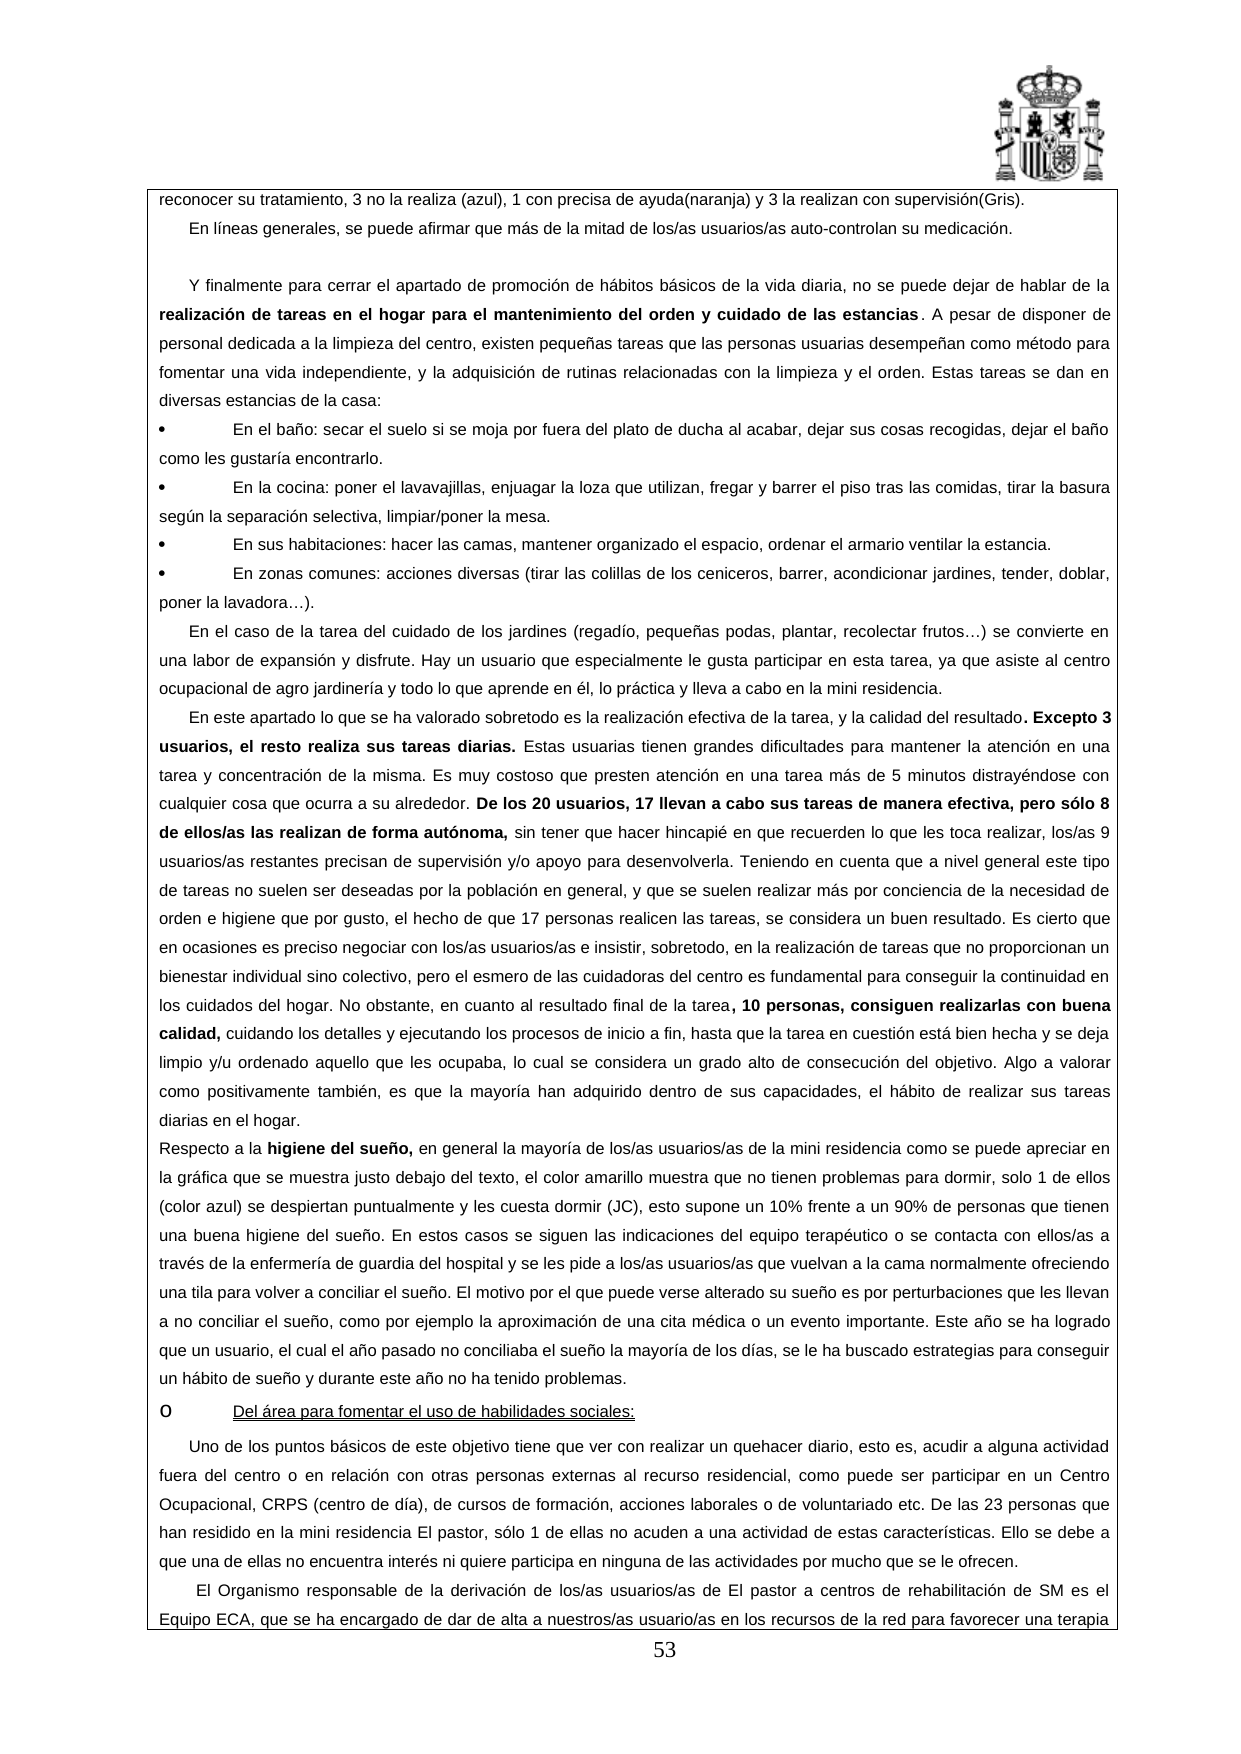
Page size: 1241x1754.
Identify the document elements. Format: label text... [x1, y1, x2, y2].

table_cell En esta memoria aportamos los resultados obtenidos durante 2023 con los/as usuarios/as de la mini residencia El Pastor. A comienzo de año, las plazas estaban ocupadas en su totalidad, el resto del año las variaciones en las plazas han sido en junio baja de un usuario y se vuelve a ocupar la plaza en Julio, en el mes de septiembre se vuelve a producir una baja y un alta al igual que en octubre, pero esta vez la baja que se produce es con éxito. Resultando que a finales de 2023 se han dado de baja a 3 personas de las cuales 1 de ellas han sido considerada bajas con éxito ya que de la Mini residencia pasan al recurso de viviendas supervisadas. En cuanto a las altas se han dado este año 3 altas en total. En relación al objetivo general: Este año al tener menos restricciones en relación a la COVID 19, siendo menos limitativo que los años anteriores, se pudieron trabajar a través de los programas una mayor cantidad de talleres y actividades para la consecución de dicho objetivo. La incorporación de las personas usuarias/os a los centros ocupacionales en su totalidad, talleres de los diferentes programas y actividades de ocio con una mayor normalidad, pudiendo así integrarse con el resto de la población, ha fomentado la rehabilitación deseada en su mayor medida de las mismas. Además, al contar con una psicóloga durante jornada completa ha ayudado a conseguir una estabilidad con todo el equipo de trabajo que participa en la mini residencia y que todos/as dentro de sus funciones vayan en la misma dirección para la consecución de los objetivos terapéuticos, teniendo en cuenta siempre las directrices del equipo ECA. Se ha logrado con la mayoría de los usuarios/as una buena adaptación a las medidas tomadas tanto por el equipo ECA en relación a las pautas terapéuticas como por parte de la coordinación de Atelsam en las normas de convivencia para lograr un espacio familiar y cómodo para conseguir dicho objetivo general. Solo uno de ellos que es dado de alta a finales de año en el mes de octubre ha sido complicado debido a su continua descompensación, de hecho, en este momento se encuentra ingresado en la unidad de rehabilitación de salud mental (URSM) para lograr su estabilidad y pueda volver a la mini residencia. En cuanto a los objetivos específicos: Del objetivo promover la realización de acciones para la mejora y mantenimiento de hábitos básicas de la vida diaria: Los aspectos valorados en cuanto a este objetivo son los relacionados con Hábitos de higiene y auto-cuidados, acciones relacionadas con la alimentación, auto-control de la medicación y realización de tareas para el mantenimiento del orden y cuidado de las estancias. En cuanto a la higiene y autocuidados, cabe destacar que la tarea que los/as usuarios/as realizan con mayor autonomía son los aspectos relacionados con peinarse y control de esfínteres. Se percibe que habitualmente cuidan diariamente estos elementos relacionados con la vestimenta y peinarse ya que un 55% de las personas usuarias realizan con autonomía estos dos hábitos. En estos aspectos también se refleja en la gráfica dentro del ítem de cuidados de elemento de apoyo un 50% de las personas usuarias no realizan la acción de elementos de apoyo ya que no tienen. En el control de esfínteres, un 50% necesita tener observación a la hora de orinar y defecar, ya que en muchas ocasiones no realizan la acción correctamente, como por ejemplo dejar en buen estado el W.C. Destacar el caso de una usuaria que cuando causa alta en la mini residencia no tenía el hábito de ir al baño a orinar y usaba pañales, y se ha logrado con ella que de manera autónoma vaya al baño en las actividades en el exterior y dentro de la mini residencia es mucho más consciente que debe ir al baño cuando tiene necesidad. El siguiente hábito con mayor puntuación en lograr tener más autonomía es el de la vestimenta con un 59% de las personas usuarias que lo realiza de manera autónoma, un 30 % lo realiza con supervisión sobre todo para que su vestimenta sea la apropiada para el tiempo meteorológico que se encuentra y observación que la vestimenta se encuentre en buen estado. Un 16% necesita ayuda para vestirse y colocarse la ropa y zapatos. En relación a ducharse un 50% de las personas usuarias/as lo realiza de manera autónoma sin necesidad de apoyo de ninguna cuidadora. Un 30% necesita supervisión en la preparación de elementos necesarios para realizar la ducha correctamente. El resto de usuarios/as que no consiguen la autonomía es debido a la rigidez producida por la propia medicación hace más complicado llevarlas a cabo. Por otro lado en lo que respecta a la limpieza de prótesis o elementos de apoyo, sólo 8 personas los utilizan, con lo cual, valorando que 5 de ellas identifican el momento adecuado para realizar la actividad y hacen el mantenimiento correctamente, y 3 de ellas sólo precisan de una supervisión, se considera que a pesar de seguir teniendo que hacer recordatorio del momento idóneo para cuidar estos elementos, existe una evolución en cuanto a la ejecución de esta actividad básica y la desarrollan medianamente bien. Por último, hay tareas como las de afeitado/tinte y cuidado de uñas que tienen los resultados más bajos en cuanto a autonomía, no obstante, cabe destacar la evolución de 5 de los/as usuarios/as en relación a la peluquería ya que estos acuden de manera autónoma y cogen previamente cita por sí solos, el cuidado de uñas sin embargo pese a ser una de las tareas que hay que cuidar ya que es donde se acumula una gran cantidad de bacterias y virus solo un 20% la realiza de manera autónoma y sin que las cuidadoras tengan que hacer un recordatorio de la misma y un 60% necesitan que estén pendiente las profesionales para que se mantengan con una higiene correcta. El 40 % de las personas usuarias/as realizan de manera autónoma la acción de cepillarse los dientes. Siendo estos/as que anteriormente precisaban de supervisión y apoyo, y en la actualidad realizan la tarea solos/as y sobretodo, han desarrollado el hábito de ejecutarlo tras las comidas. Un 40 %, necesita supervisión la cual consiste sobretodo en una mejora del resultado final, pero están en vías de conseguir la autonomía total. Del resto el 20% precisan de un acompañamiento al hacer la tarea. Y respecto de la hidratación de la piel, nos encontramos que el 6% necesitan apenas una supervisión, el 20% tienen más dificultades sobretodo en cuanto a generar un hábito de autocuidado de la piel, y el 40% no requiere de ayuda con lo que son autónomos/as. Y finalmente en cuanto a la imagen, se han trabajado algunos talleres que además tienen que ver con la higiene, tocando temas de peluquería y autocuidado de uñas en el que han participado 17 usuarios/as Respecto de los hábitos de alimentación, todas las personas usuarias se han adaptado a la alimentación de la mini residencia, pero aún no son conscientes plenamente de la importancia de una alimentación saludable. Es decir, conocen los horarios de comida, y toman lo que prepara el catering (que es un menú saludable), pero en cuanto pueden saltarse la dieta, lo hacen, y en ocasiones no respetan los horarios de comida. Se ha detectado también que al no preparar ellos los alimentos diarios, existe una desconexión con este tipo de tareas y se ha visto la necesidad de entrenar destrezas/conocimientos relacionados con la cocina. Por ello las cuidadoras y educadoras sociales han organizado diversos talleres de cocina saludables, para estimular esta destreza, y para fomentar el gusto y el conocimiento a la hora de manejar herramientas de cocina y electrodomésticos, así como entrenar habilidades básicas a la hora de cocinar: control de tiempos, fijación de la atención al realizar tareas, previsión y abastecimiento de alimentos necesarios para cocinar la receta, cuidado y responsabilidad con el uso de elementos o puesta en marcha de acciones potencialmente peligrosas (cortan, freir…), etc. Entendemos que es necesario mantener estos talleres no sólo porque son positivos para su autonomía, sino también porque ellos durante el desarrollo de la actividad comunican abiertamente que los disfrutan y aprenden. El número de personas que han participado en talleres de cocina son todos/as los/las usuarios/as realizando diversas recetas, la mayoría relacionadas con repostería y comida típica según festivo. Además, respecto a la alimentación se han evaluado los siguientes criterios: Por un lado, la capacidad de masticar, deglutir, salivar y beber. En la mini residencia, actualmente 16 de los/as usuarios/as son capaces de realizar la tarea sin riesgos, pero el resto tienen peligro de atragantamiento y requieren una supervisión al tiempo que se le indican pautas para evitarlo. Por otro lado, el aspecto que falla más es el de mantenerse limpios durante la ingesta. La mayoría de los/as usuarios/as no entienden el acto de comer como un acto social, reduciéndolo a la acción de saciarse, por ello algunos de los que se manchan más suelen comer con prisas. Y respecto al resto de personas que habitualmente se manchan, tiene que ver con dificultades motrices (temblores sobretodo) o de atención/lentitud al realizar la tarea. También se valora la organización en el comedor, sentarse correctamente, llevar el plato hasta la mesa, tener un orden al beber/comer, no hablar con la boca llena…y en este caso 15 personas llevan a cabo dichas tareas con un buen control el resto necesita aún recibir indicaciones que les ayuden a recordar ciertas pautas. Y finalmente se vigila el cuidado y uso de utensilios ya sea al servirse, o al usar cubiertos, servilletas, etc. con coherencia; este aspecto se trabaja habitualmente, pero se ha reforzado gracias a la intervención de las técnicas del proyecto Rehabilitando Capacidades, que realizan una acción más individualizada. El índice de residentes autónomos/as representa más de la mitad, con un 61%, de resto sólo tiene grandes dificultades en el manejo de cubiertos y otros utensilios una persona, y los/as demás, el 18%, precisan apenas de supervisión. Sobre el autocontrol de la medicación, todos los/as usuarios/as de la mini residencia menos tres, preparan en el horario de tarde diariamente su medicación con asistencia y en presencia siempre de las cuidadoras. De las personas que preparan su medicación, 15 son autónomas, lo que significa que preparan su medicación tal y como prescribe su receta médica, y los/as 5 que restan reconocen las pastillas que necesitan en cada toma, mientras no haya cambio de tratamiento guiándose por la hoja de tratamiento. Se percibe que cuando existe una variación en el número o tipo de pastillas que tienen que ingerir por nueva prescripción médica, algunos/as usuarios/as requieren de un seguimiento (5 de ellos/as), pero sólo en ese momento, luego vuelven a coger la rutina, y son capaces de prepararla sin fallos. Tomando en cuenta la poca adherencia a la toma de tratamiento que tienen estadísticamente las personas con Trastorno Mental Grave, el hecho de que en este recurso sean los/as propios/as residentes quienes la preparen, es un éxito y se considera un elemento que nos distingue de otros centros residenciales de iguales características, puesto que habitualmente es el/la cuidador/a quien se encarga de ello, sin embargo, convencidos de que pueden mejorar mucho las capacidades en este sentido, en la mini residencia El pastor, este elemento se trabaja con los/as usuarios/as diariamente. Es preciso recordar que la autonomía en la gráfica mostrada al pie de este párrafo, está hallada (al igual que las anteriores), sobre el número de plazas totales del recurso. Así, por ejemplo, se muestra que 13 personas de 20 usuarios, son capaces de reconocer su tratamiento, 3 no la realiza (azul), 1 con precisa de ayuda(naranja) y 3 la realizan con supervisión(Gris). En líneas generales, se puede afirmar que más de la mitad de los/as usuarios/as auto-controlan su medicación. Y finalmente para cerrar el apartado de promoción de hábitos básicos de la vida diaria, no se puede dejar de hablar de la realización de tareas en el hogar para el mantenimiento del orden y cuidado de las estancias. A pesar de disponer de personal dedicada a la limpieza del centro, existen pequeñas tareas que las personas usuarias desempeñan como método para fomentar una vida independiente, y la adquisición de rutinas relacionadas con la limpieza y el orden. Estas tareas se dan en diversas estancias de la casa: En el baño: secar el suelo si se moja por fuera del plato de ducha al acabar, dejar sus cosas recogidas, dejar el baño como les gustaría encontrarlo. En la cocina: poner el lavavajillas, enjuagar la loza que utilizan, fregar y barrer el piso tras las comidas, tirar la basura según la separación selectiva, limpiar/poner la mesa. En sus habitaciones: hacer las camas, mantener organizado el espacio, ordenar el armario ventilar la estancia. En zonas comunes: acciones diversas (tirar las colillas de los ceniceros, barrer, acondicionar jardines, tender, doblar, poner la lavadora…). En el caso de la tarea del cuidado de los jardines (regadío, pequeñas podas, plantar, recolectar frutos…) se convierte en una labor de expansión y disfrute. Hay un usuario que especialmente le gusta participar en esta tarea, ya que asiste al centro ocupacional de agro jardinería y todo lo que aprende en él, lo práctica y lleva a cabo en la mini residencia. En este apartado lo que se ha valorado sobretodo es la realización efectiva de la tarea, y la calidad del resultado. Excepto 3 usuarios, el resto realiza sus tareas diarias. Estas usuarias tienen grandes dificultades para mantener la atención en una tarea y concentración de la misma. Es muy costoso que presten atención en una tarea más de 5 minutos distrayéndose con cualquier cosa que ocurra a su alrededor. De los 20 usuarios, 17 llevan a cabo sus tareas de manera efectiva, pero sólo 8 de ellos/as las realizan de forma autónoma, sin tener que hacer hincapié en que recuerden lo que les toca realizar, los/as 9 usuarios/as restantes precisan de supervisión y/o apoyo para desenvolverla. Teniendo en cuenta que a nivel general este tipo de tareas no suelen ser deseadas por la población en general, y que se suelen realizar más por conciencia de la necesidad de orden e higiene que por gusto, el hecho de que 17 personas realicen las tareas, se considera un buen resultado. Es cierto que en ocasiones es preciso negociar con los/as usuarios/as e insistir, sobretodo, en la realización de tareas que no proporcionan un bienestar individual sino colectivo, pero el esmero de las cuidadoras del centro es fundamental para conseguir la continuidad en los cuidados del hogar. No obstante, en cuanto al resultado final de la tarea, 10 personas, consiguen realizarlas con buena calidad, cuidando los detalles y ejecutando los procesos de inicio a fin, hasta que la tarea en cuestión está bien hecha y se deja limpio y/u ordenado aquello que les ocupaba, lo cual se considera un grado alto de consecución del objetivo. Algo a valorar como positivamente también, es que la mayoría han adquirido dentro de sus capacidades, el hábito de realizar sus tareas diarias en el hogar. Respecto a la higiene del sueño, en general la mayoría de los/as usuarios/as de la mini residencia como se puede apreciar en la gráfica que se muestra justo debajo del texto, el color amarillo muestra que no tienen problemas para dormir, solo 1 de ellos (color azul) se despiertan puntualmente y les cuesta dormir (JC), esto supone un 10% frente a un 90% de personas que tienen una buena higiene del sueño. En estos casos se siguen las indicaciones del equipo terapéutico o se contacta con ellos/as a través de la enfermería de guardia del hospital y se les pide a los/as usuarios/as que vuelvan a la cama normalmente ofreciendo una tila para volver a conciliar el sueño. El motivo por el que puede verse alterado su sueño es por perturbaciones que les llevan a no conciliar el sueño, como por ejemplo la aproximación de una cita médica o un evento importante. Este año se ha logrado que un usuario, el cual el año pasado no conciliaba el sueño la mayoría de los días, se le ha buscado estrategias para conseguir un hábito de sueño y durante este año no ha tenido problemas. Del área para fomentar el uso de habilidades sociales: Uno de los puntos básicos de este objetivo tiene que ver con realizar un quehacer diario, esto es, acudir a alguna actividad fuera del centro o en relación con otras personas externas al recurso residencial, como puede ser participar en un Centro Ocupacional, CRPS (centro de día), de cursos de formación, acciones laborales o de voluntariado etc. De las 23 personas que han residido en la mini residencia El pastor, sólo 1 de ellas no acuden a una actividad de estas características. Ello se debe a que una de ellas no encuentra interés ni quiere participa en ninguna de las actividades por mucho que se le ofrecen. El Organismo responsable de la derivación de los/as usuarios/as de El pastor a centros de rehabilitación de SM es el Equipo ECA, que se ha encargado de dar de alta a nuestros/as usuario/as en los recursos de la red para favorecer una terapia adecuada. Sin embargo, desde la residencia nos corresponde propiciar y motivar la asistencia de las personas de alta en los centros externos. En algunas ocasiones nos encontramos con la reticencia de algunos/as usuarios/as a asistir a sus centros/actividades, sobretodo, por parte de 3 usuarios/as que algunas veces dejan de asistir porque: no les apetece, o no se organizan a tiempo, con lo que pierden el transporte y ya se quedan en la residencia. Esto exige una constancia diaria por parte del personal del centro en acompañarles, sobretodo, en las habilidades básicas que se realizan por la mañana, así como un esfuerzo para animarles a asistir, recordándoles lo beneficioso que es para ellos acudir a estos centros. No se puede olvidar, que, según las estadísticas, uno de los síntomas negativos de estas enfermedades que padecen nuestros/as usuarios/as, es la tendencia al aislamiento y la apatía. Por ello los aspectos que valoramos respecto a este objetivo son: Tener conocimiento de días y horarios de talleres, lo cual es conseguido por el 80% de los/as residentes. Desplazarse al centro con autonomía. Dado que en el sur contamos con un transporte facilitado por Atelsam que lleva a los/as usuarios/as a los recursos de día más distantes, lo que se valora en este sentido es que las personas tengan la disposición de organizarse en sus quehaceres mañaneros para desplazarse al centro y estar a su hora en el punto de encuentro para coger este transporte, 10 personas se desplazan al centro sin necesidad de indicaciones por parte del personal, esto es un 70 % de los/as residentes. Y por último en relación al nivel de asistencia, 70% de las personas que viven en El pastor, acuden de forma regular a sus centros y/o actividades, teniendo un alto nivel de participación en ellos. Este año en cuanto a las actividades y talleres cabe mencionar la incorporación de los talleres de ASCATEC, el cual disponen de taller de teatro, musicoterapia y danza terapia. Estos nuevos talleres han hecho que las personas usuarias tengan una mayor amplitud de opciones para poder elegir como y en que quieren emplear su rehabilitación psicosocial. Fomentar las actividades de ocio y tiempo libre para hacer frente a la tendencia al asilamiento e incrementar el interés y la actitud positiva hacia las mismas: Para lograr este objetivo específico se tiene en cuenta las actividades de ocio y tiempo libre que realizan tanto la técnica de integración social como el animador sociocultural, realizadas a lo largo del año, en el programa de ocio y tiempo libre la integradora social ha realizado una media de 120 actividades por mes dentro de las cuales en el programa formativo una media 33,67 y en el programa de ocio y tiempo libre una media diaria de 28 actividades. Siendo estos, las actividades más demandadas en cuanto a número total de usuarias y usuarios. Las actividades se dividen en dos intervenciones: Individual: Constituida por el conjunto de acciones positivas dirigidas a la persona en situación de exclusión social, como a su familia, con el objetivo de promover un cambio de actitudes y un apoyo, en la adquisición de competencias que favorezcan la integración social. Conlleva un apoyo en la búsqueda de recursos que se adapten a las preferencias y características de la persona residente, y que preferentemente estén ubicados en su entorno comunitario más próximo. • Tutorías de ocio y tiempo libre, acompañamiento en gestiones personales donde se potencia la autonomía, asesoramiento individual y potenciación del acceso a la información de las actividades de ocio ofertadas en la comunidad. Este tipo de intervenciones consisten fundamentalmente en un acompañamiento inicial, hasta la incorporación de forma autónoma a recursos comunitarios. Seguimiento comunitario de las actividades, informar de los cauces de acceso a la información, favoreciendo la autonomía, coordinar las intervenciones con su núcleo familiar de referencia, etc. Grupal: Actividades e intervenciones dirigidas a mejorar los conocimientos y a facilitar el acceso, uso y disfrute de los recursos de nuestra comunidad. Salidas terapéuticas que se realizan fuera de la residencia con objetivos de recuperación. Taller de uso a la comunidad donde por grupos pequeños se aprende el funcionamiento de diferentes recursos comunitarios como son transporte público, educación vial, utilización y conocimiento adecuado de las instituciones como la gestión del empadronamiento, DNI, correos, supermercado, tiendas… Talleres de deporte: zumba organizada por la entidad, desde el mes de noviembre y con intensión periódica anual, todos los martes y jueves Taller de Teatro, danza terapia, arterapia y musicoterapia gestionados por la entidad ASCATEC y donde asisten numerosos usuarios y usuarias de nuestra mini residencia con gran aceptación entre ellos/as. Taller de equino-terapia donde acuden 4 usuarias y usuarios todos los jueves en horario de 10:30-13:00. Este taller está adscrito al proyecto de equino terapia del centro hípico del sur en Buzanada. Taller de expresión corporal y movimiento. Donde acuden 12 usuarias y usuarios. Taller de empoderamiento. Realizado por el equipo de igualdad de la entidad para todos los usuarios y usuarias. Taller igualdad. Impartido por el equipo de igualdad de la entidad para todas y todos los usuarias y usuarios. El Taller de deporte dirigido a aquellas usuario/as y usuarios que tienen menos posibilidades de acudir a otros recursos comunitarios para realizar deporte. Salidas a caminar al parque o gimnasia con aparatos estáticos públicos. Estos talleres están dirigidos por el TASOC y por la fisioterapeuta. Durante este año se ha realiza el taller de expresión corporal y movimiento. La Expresión Corporal busca el desarrollo de la imaginación, el placer por el juego, la improvisación, la espontaneidad y la creatividad. El resultado es un enriquecimiento de las actividades cotidianas y del crecimiento personal. Además, enseña a encontrar modalidades de comunicación más profundas e íntegras, lo que repercute en el encuentro con los demás. La actividad se realiza todos los viernes en horario de mañana de 10:30 a 11:30. En el pabellón de deportes Los Hinojeros en Granadilla de Abona. Acuden 12 usuarias y usuarios donde se ensaya también coreografía para participar en el carnaval. Lo lleva a cabo la TIS de la mini-residencia. El taller de equino-terapia es un proyecto externo a la entidad que se lleva a cabo en el centro hípico del sur. A el acuden 4 usuarias/os. Donde se trabajan normas, secuencias, posición corporal, responsabilidad y cuidado del caballo. Para poder cumplir con el objetivo anteriormente mencionados se han realizado las siguientes actividades, diferenciadas según el tipo y característica: Actividades deportivas: Piscina, caminatas con rutas rurales para conocer el entorno, gimnasia, apoyo fisioterapeuta. Actividades culturales: Fiestas populares, ferias tradicionales, ferias de artesanía, teatro, cine educativo, visitas museos, excursiones. Actividades de ocio y entretenimiento: Cine, carnaval, salida cafeterías, paseos, playa, cumpleaños, ver eventos deportivos, paseo para conocer lugares de interés públicos del sur de la isla. Actividades individuales: Acompañamiento médico, fe de vida, petición de presupuestos, acompañamientos en gestiones bancarias, cuestionarios de satisfacción o propuestas, acompañamiento en inscripciones para la formación y para la actividad deportiva. Actividades de recuperación y estimulación de capacidades: Musicoterapia pintura, compras, reeducación actividad vida diaria, trabajos de texto o escritura, adornos del hogar, trabajo sobre concienciación de enfermedad y el beneficio de las actividades de ocio y tiempo libre en su recuperación, trabajo individualizado para la mejora en la gestión del dinero personal. Actividades de sensibilización: apoyo de voluntariado en la protectora Acción del sol donde los 7 usuarios que asisten realizan varias actividades de apoyo y sensibilización. Paseos con los perros, preparación de actividades medio ambientales para los colegios donde asiste la protectora. Resaltando que es una actividad muy demandada donde favorece la rutina ya que asisten todos los martes a la misma hora el mismo grupo de usuarias y usuarios demandantes de esta actividad. Por otro lado, hacen amigos y amigas y se sociabilizan con otros voluntarios y voluntarias con las mismas motivaciones que ellas y ellos. Charlas sensibilización, acudir a jornadas de formación, taller de empoderamiento, actividades del mes de la salud mental, sensibilización a pie de calle (con personas de recursos comunitarios) Actividades formativas: Talleres formativos, mercadillos, taller manualidades, potenciación de la formación formal, a través de asistencia presencial, semi-presencial o de manera online, iniciación y mantenimiento en la lectura. Ha sido un año en el que podemos decir que se han realizado muchas actividades enfocadas a trabajar objetivos individuales adaptados para llevarlos de manera amena a las actividades implantadas. Trabajando el conocimiento y uso de los medios de transportes, conocimiento de las instituciones, participación social activa mediante voluntariado, terapia con caballos de una manera rutinaria donde cada usuario y usuaria conoce que día tiene esa actividad. Se deja de máximo interés a las actividades creativas donde se desarrolla de manera amena y adaptada la estimulación cognitiva, la expresión corporal y el moviendo en el proyecto municipal de teatro, danza terapia y músico terapia donde asisten de manera asidua gran número de usuarias y usuarios. Resaltar en el mes de mayo la integradora estuvo de baja médica 15 días. Su baja fue cubierta por el animador sociocultural de la entidad cubriendo en la medida de lo posible las actividades de integración. La asistencia a diferentes talleres fuera de la mini residencia, tanto desarrollados por la propia entidad ATELSAM (cerámica, agropecuaria, mantenimiento, deporte…) como externo, dan al usuario y usuarias de la mini residencia una actividad necesaria para mantener su autonomía, su desarrollo cognitivo optimo, estimulando su creatividad y aportando nuevos enfoque y aprendizajes. Promover y desarrollar acciones encaminadas al mantenimiento de la condición física y prevención de patologías asociadas a la inactividad. Para conseguir estas acciones de mejora de la condición física y prevenir patologías asociadas a la inactividad de las personas usuarias existe la figura de la fisioterapeuta. Las actividades realizadas para promover y mejorar la condición física de los usuarios de este recurso, fueron diseñadas para aumentar la capacidad de movimiento, evitar deterioro cognitivo y prevenir lesiones musculo articulares, dentro de las acciones individuales/grupales que se implantaron. Se encuentran las actividades de ejercicio terapéutico, ejercicio aeróbico, estiramientos por segmentos corporales, ejercicios de baja y media intensidad. Además, se hizo también un seguimiento a las personas que requieren de una supervisión más detallada de su proceso de recuperación, con ejercicios individualizados con tablas hechas para su patología especifica. Para alcanzar una mejora de la sintomatología física que presentan las personas usuarias, se utilizaron técnicas exclusivas de la fisioterapia que consistieron en sesiones individualizadas de terapia manual, ejercicios isotónicos asistidos, estiramientos analíticos y relajación. Todo esto para mantener unos niveles de movilidad óptimos en los usuarios y así obtener una mejor calidad de vida. Como conclusión, las actividades en este recurso comenzaron en 2022, y con su respectiva continuidad en 2023, se efectuaron ejercicios terapéuticos como los ejercicios cardio-respiratorios, ejercicios de estiramientos, ejercicios respiratorios, aeróbicos y se impartieron conocimientos de higiene postural. En estas sesiones de fisioterapia participaron un máximo de 15 usuarios de 20 que viven en el recurso, con un tiempo estimado que de los 20 a 40 minutos de duración por actividad en 24 sesiones. En las actividades individuales de fisioterapia se realizaron, terapia manual, ejercicio resistido o isométrico, estiramientos analíticos, pautas de ejercicios individualizados para realizar en el recurso y aplicación de vendajes neuromusculares. En estas actividades participaron 7 usuarios, de los que tenían lesiones musculo articulares entre las que se encuentran las de patologías de columna vertebral, rodilla, tobillo y pie. Algunos de estos usuarios ameritan mantenimiento por tener patologías crónicas degenerativas osteoarticulares. Evaluar, Identificar, intervenir y prevenir factores psicosociales que inciden en el proceso de recuperación de las personas usuarias residentes, así como prevenir el deterioro cognitivo y social: La consecución de este objetivo se cumple a través de la labor de la psicóloga en este período de 6 meses que se ha enfocado principalmente en crear y consolidar el vínculo terapéutico, indispensable de cara a las intervenciones futuras. Esto se ha llevado a cabo a través del diálogo con cada una de las personas usuarias, así como el estar presente en cada una de sus actividades diarias. Las intervenciones individuales que se han realizado han sido de carácter semiestructurado, categorizándose en reconducción de conducta, referido a conductas disruptivas que desestabilizan la convivencia y/o suponen una desadaptación al entorno y al propio individuo, y respuesta a demanda de la persona usuaria, referido a la atención e intervención de necesidades específicas individuales donde es la persona usuaria la que solicita una intervención. Se ha observado un incremento en las intervenciones de carácter demanda del usuario y un decremento en las referidas a reconducción de conducta, lo que muestra una creciente consolidación de la relación terapéutica y mejora de la convivencia y adaptación al entorno, lo cual queda reflejado en la dinámica diaria de la mini residencia, reflejada a su vez en las libretas de comunicaciones. Respecto a las asambleas de convivencia, estas surgen con el objetivo de crear sentido de grupo y mejorar las relaciones existentes entre las personas usuarias, así como para promover la participación activa en la mini residencia y crear un espacio de comunicación entre el equipo técnico y las personas usuarias. Según los datos registrados, el número de asistencia ha sido del 74%, y los resultados obtenidos de la valoración realizada, muestran que han sido del agrado de las personas usuarias, en lo que cabe resaltar la media favorable de respuestas referidas a la utilidad y ayuda de las asambleas, así como el deseo de que se sigan llevando a cabo. Destaca también de manera desfavorable, y como punto de mejora, el nivel de diversión percibida, por lo que se plantea mejorar este aspecto. Por otro lado, gran parte del tiempo ha sido destinado a organizar, estructurar e implementar el nuevo sistema de trabajo interdisciplinar, además de consolidar las relaciones entre el equipo técnico. Este equipo está formado por un técnico de integración social, técnico en animación sociocultural y otro personal sujeto a proyecto (educadores sociales y otro técnico de animación sociocultural), además del psicólogo. Parte de los progresos obtenidos se pueden observar en el propio trabajo del resto del equipo, en el que se ha incrementado el número de actividades y de participación, así como mejoras a nivel individual de cada persona usuaria en cada una de las áreas de abordaje psicosocial. Se propone como mejora, de cara al próximo año, llevar a cabo intervenciones individuales estructuradas donde se trabaje y se realice un seguimiento de los objetivos marcados para cada persona usuaria, introduciendo la parte evaluativa y de detección de necesidades y dificultades, así como el llevar a cabo intervenciones grupales donde se trabajen otros aspectos que puedan resultar de interés para el proceso de recuperación. [148, 190, 1117, 1628]
